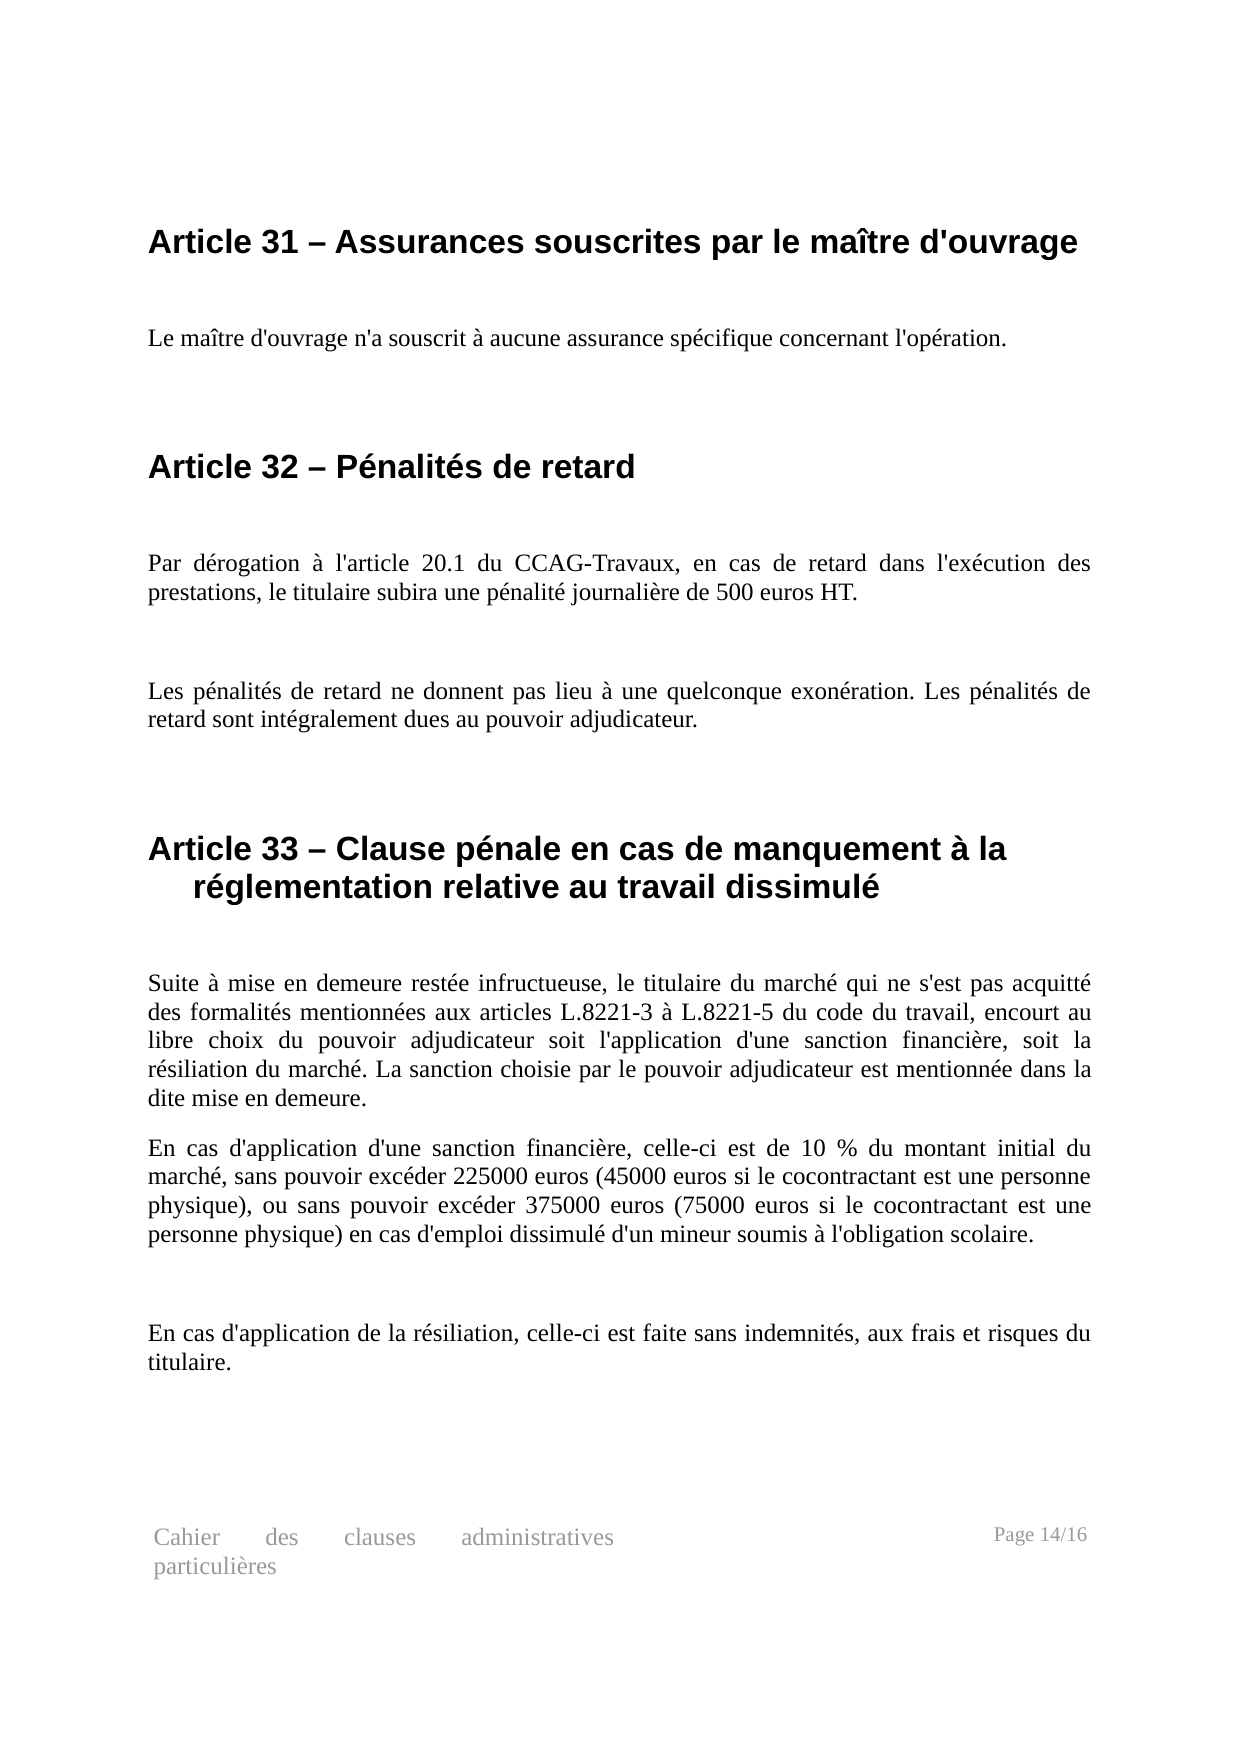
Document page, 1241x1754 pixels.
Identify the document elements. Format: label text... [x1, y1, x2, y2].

text En cas d'application de la résiliation, celle-ci est faite sans indemnités, aux frais et risques du titulaire. [148, 1318, 1093, 1376]
subtitle Article 33 – Clause pénale en cas de manquement à la réglementation relative au travail dissimulé [148, 829, 1093, 906]
text Les pénalités de retard ne donnent pas lieu à une quelconque exonération. Les pénalités de retard sont intégralement dues au pouvoir adjudicateur. [148, 676, 1093, 733]
text En cas d'application d'une sanction financière, celle-ci est de 10 % du montant initial du marché, sans pouvoir excéder 225000 euros (45000 euros si le cocontractant est une personne physique), ou sans pouvoir excéder 375000 euros (75000 euros si le cocontractant est une personne physique) en cas d'emploi dissimulé d'un mineur soumis à l'obligation scolaire. [148, 1133, 1093, 1248]
text Par dérogation à l'article 20.1 du CCAG-Travaux, en cas de retard dans l'exécution des prestations, le titulaire subira une pénalité journalière de 500 euros HT. [148, 548, 1093, 605]
subtitle Article 31 – Assurances souscrites par le maître d'ouvrage [148, 222, 1093, 261]
text Le maître d'ouvrage n'a souscrit à aucune assurance spécifique concernant l'opération. [148, 323, 1093, 352]
text Suite à mise en demeure restée infructueuse, le titulaire du marché qui ne s'est pas acquitté des formalités mentionnées aux articles L.8221-3 à L.8221-5 du code du travail, encourt au libre choix du pouvoir adjudicateur soit l'application d'une sanction financière, soit la résiliation du marché. La sanction choisie par le pouvoir adjudicateur est mentionnée dans la dite mise en demeure. [148, 968, 1093, 1112]
subtitle Article 32 – Pénalités de retard [148, 447, 1093, 486]
